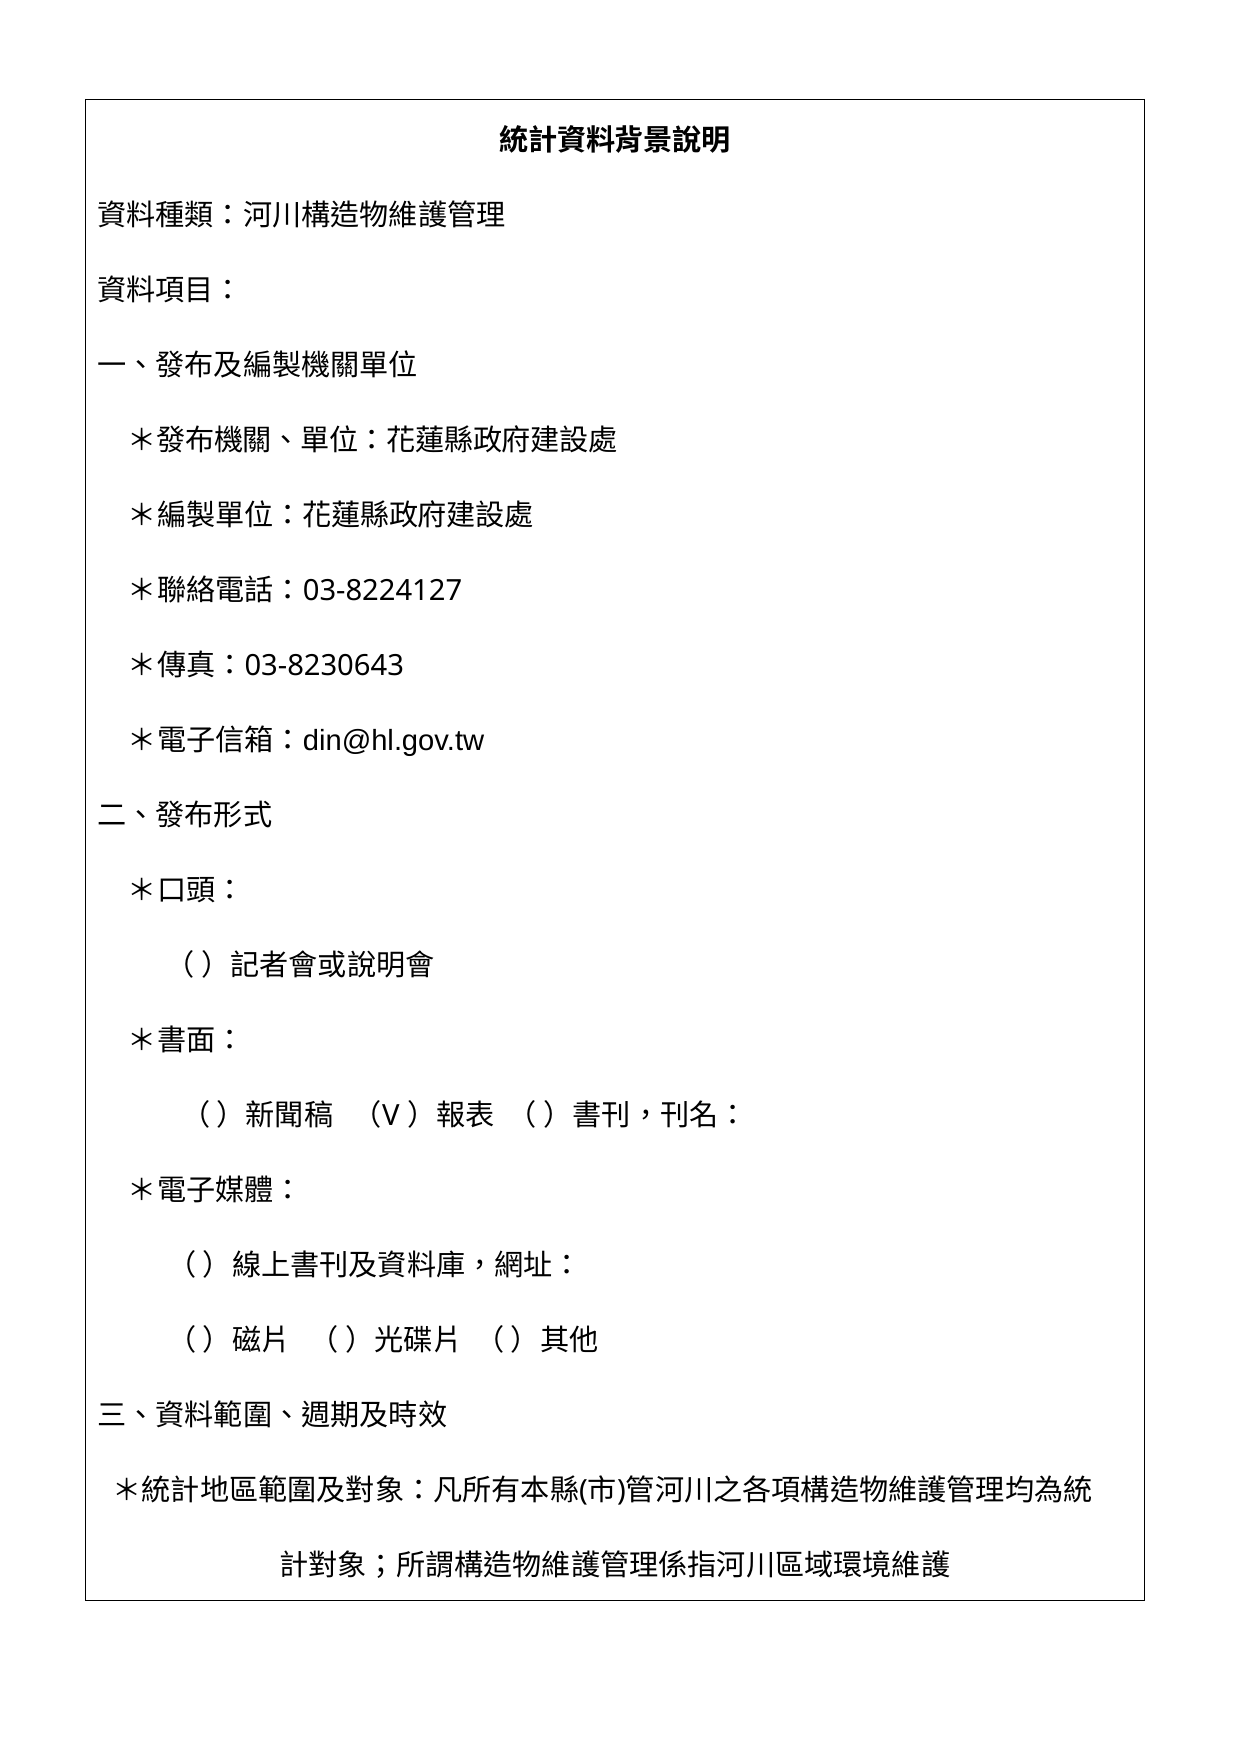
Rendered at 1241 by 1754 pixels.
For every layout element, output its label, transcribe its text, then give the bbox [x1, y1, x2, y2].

table_header 統計資料背景說明 資料種類：河川構造物維護管理 資料項目： 一、發布及編製機關單位 ＊發布機關、單位：花蓮縣政府建設處 ＊編製單位：花蓮縣政府建設處 ＊聯絡電話：03-8224127 ＊傳真：03-8230643 ＊電子信箱：din@hl.gov.tw 二、發布形式 口頭： （ ）記者會或說明會 書面： （ ）新聞稿 （V ）報表 （ ）書刊，刊名： ＊電子媒體： （ ）線上書刊及資料庫，網址： （ ）磁片 （ ）光碟片 （ ）其他 三、資料範圍、週期及時效 ＊統計地區範圍及對象：凡所有本縣(市)管河川之各項構造物維護管理均為統 計對象；所謂構造物維護管理係指河川區域環境維護 [86, 100, 1144, 1600]
